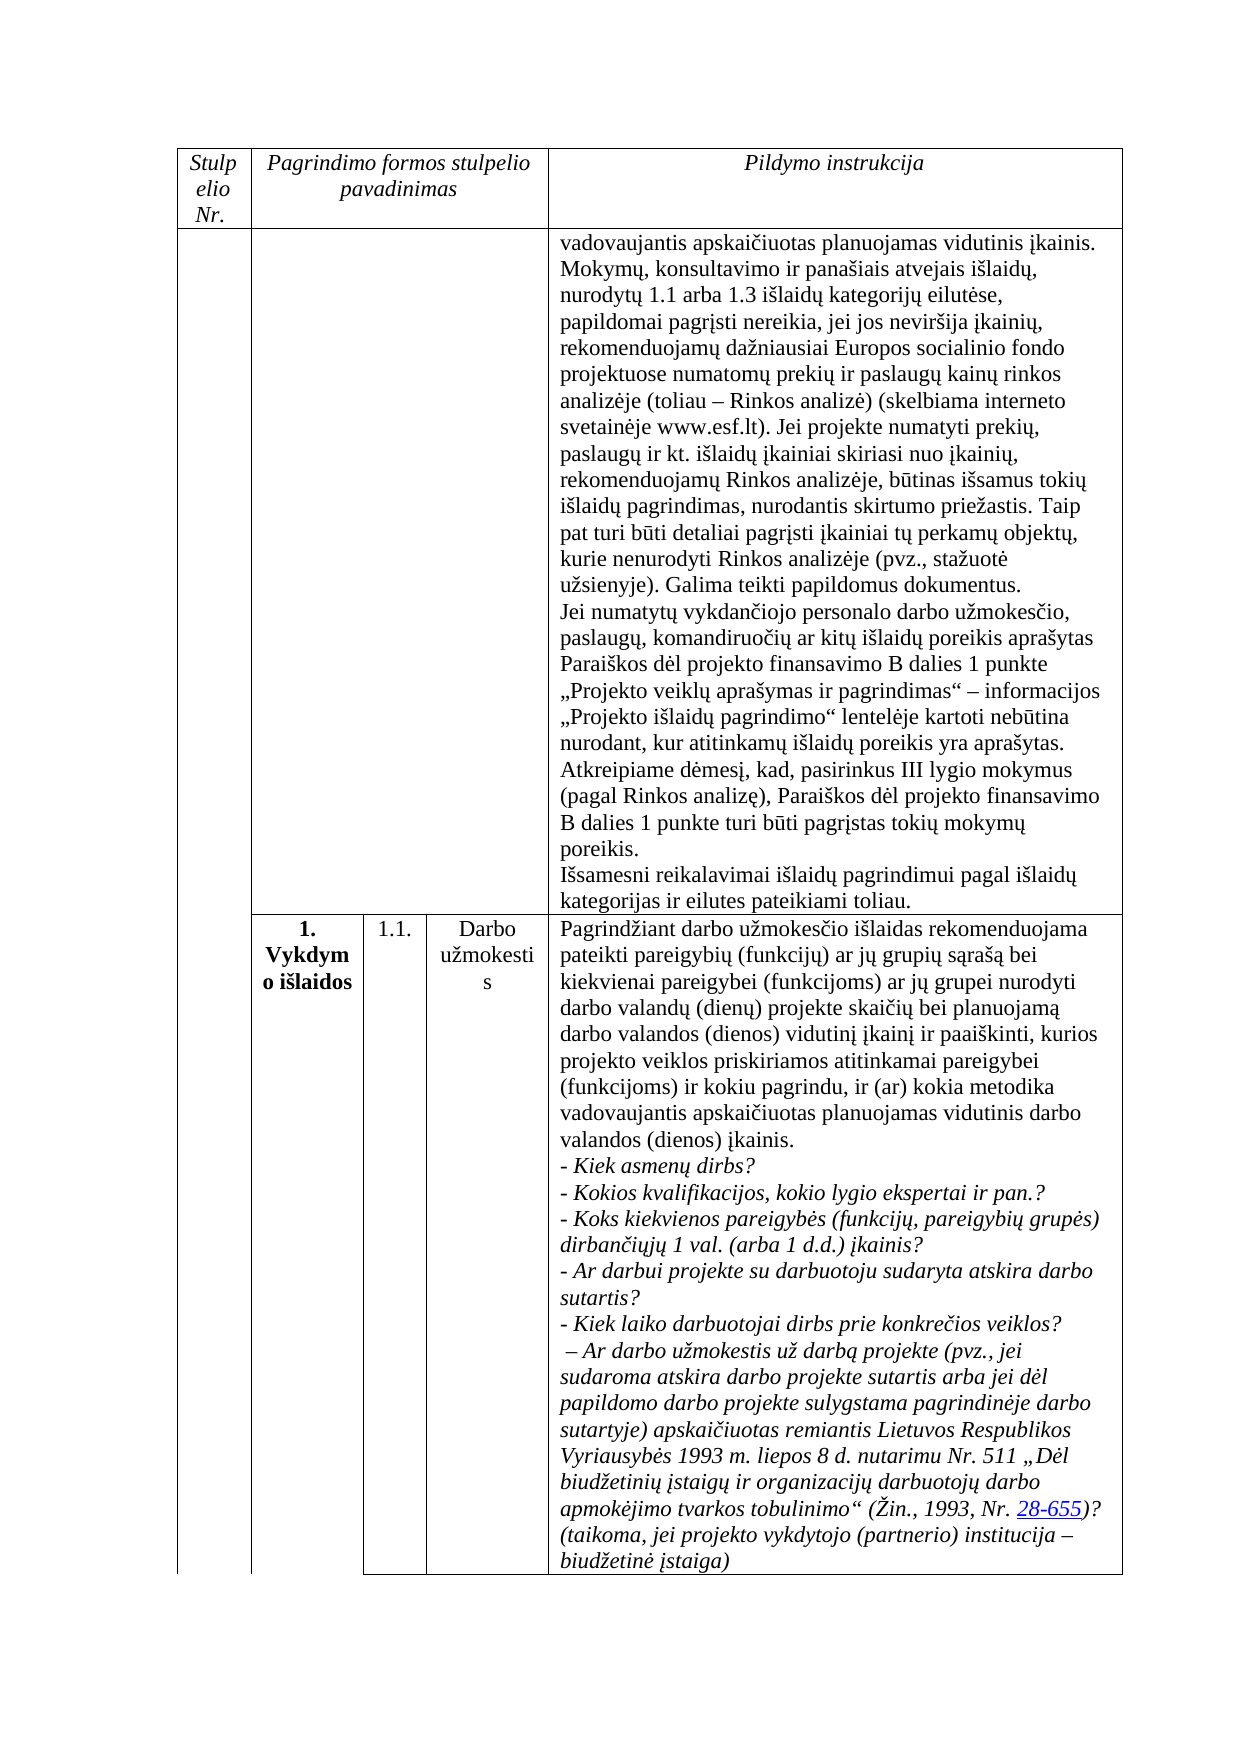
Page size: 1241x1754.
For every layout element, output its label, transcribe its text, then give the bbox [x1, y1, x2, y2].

table_header Pildymo instrukcija [549, 149, 1122, 228]
table_header Stulpelio Nr. [178, 149, 251, 228]
table_cell vadovaujantis apskaičiuotas planuojamas vidutinis įkainis. Mokymų, konsultavimo ir panašiais atvejais išlaidų, nurodytų 1.1 arba 1.3 išlaidų kategorijų eilutėse, papildomai pagrįsti nereikia, jei jos neviršija įkainių, rekomenduojamų dažniausiai Europos socialinio fondo projektuose numatomų prekių ir paslaugų kainų rinkos analizėje (toliau – Rinkos analizė) (skelbiama interneto svetainėje www.esf.lt). Jei projekte numatyti prekių, paslaugų ir kt. išlaidų įkainiai skiriasi nuo įkainių, rekomenduojamų Rinkos analizėje, būtinas išsamus tokių išlaidų pagrindimas, nurodantis skirtumo priežastis. Taip pat turi būti detaliai pagrįsti įkainiai tų perkamų objektų, kurie nenurodyti Rinkos analizėje (pvz., stažuotė užsienyje). Galima teikti papildomus dokumentus. Jei numatytų vykdančiojo personalo darbo užmokesčio, paslaugų, komandiruočių ar kitų išlaidų poreikis aprašytas Paraiškos dėl projekto finansavimo B dalies 1 punkte „Projekto veiklų aprašymas ir pagrindimas“ – informacijos „Projekto išlaidų pagrindimo“ lentelėje kartoti nebūtina nurodant, kur atitinkamų išlaidų poreikis yra aprašytas. Atkreipiame dėmesį, kad, pasirinkus III lygio mokymus (pagal Rinkos analizę), Paraiškos dėl projekto finansavimo B dalies 1 punkte turi būti pagrįstas tokių mokymų poreikis. Išsamesni reikalavimai išlaidų pagrindimui pagal išlaidų kategorijas ir eilutes pateikiami toliau. [549, 229, 1122, 914]
table_cell Darbo užmokestis [427, 915, 548, 1574]
table_cell 1.1. [364, 915, 426, 1574]
table_cell Pagrindžiant darbo užmokesčio išlaidas rekomenduojama pateikti pareigybių (funkcijų) ar jų grupių sąrašą bei kiekvienai pareigybei (funkcijoms) ar jų grupei nurodyti darbo valandų (dienų) projekte skaičių bei planuojamą darbo valandos (dienos) vidutinį įkainį ir paaiškinti, kurios projekto veiklos priskiriamos atitinkamai pareigybei (funkcijoms) ir kokiu pagrindu, ir (ar) kokia metodika vadovaujantis apskaičiuotas planuojamas vidutinis darbo valandos (dienos) įkainis. - Kiek asmenų dirbs? - Kokios kvalifikacijos, kokio lygio ekspertai ir pan.? - Koks kiekvienos pareigybės (funkcijų, pareigybių grupės) dirbančiųjų 1 val. (arba 1 d.d.) įkainis? - Ar darbui projekte su darbuotoju sudaryta atskira darbo sutartis? - Kiek laiko darbuotojai dirbs prie konkrečios veiklos? – Ar darbo užmokestis už darbą projekte (pvz., jei sudaroma atskira darbo projekte sutartis arba jei dėl papildomo darbo projekte sulygstama pagrindinėje darbo sutartyje) apskaičiuotas remiantis Lietuvos Respublikos Vyriausybės 1993 m. liepos 8 d. nutarimu Nr. 511 „Dėl biudžetinių įstaigų ir organizacijų darbuotojų darbo apmokėjimo tvarkos tobulinimo“ (Žin., 1993, Nr. 28-655)?(taikoma, jei projekto vykdytojo (partnerio) institucija – biudžetinė įstaiga) [549, 915, 1122, 1574]
table_header Pagrindimo formos stulpelio pavadinimas [252, 149, 548, 228]
table_cell [252, 229, 548, 914]
table_cell [178, 229, 251, 1574]
table_cell 1. Vykdymo išlaidos [252, 915, 363, 1574]
